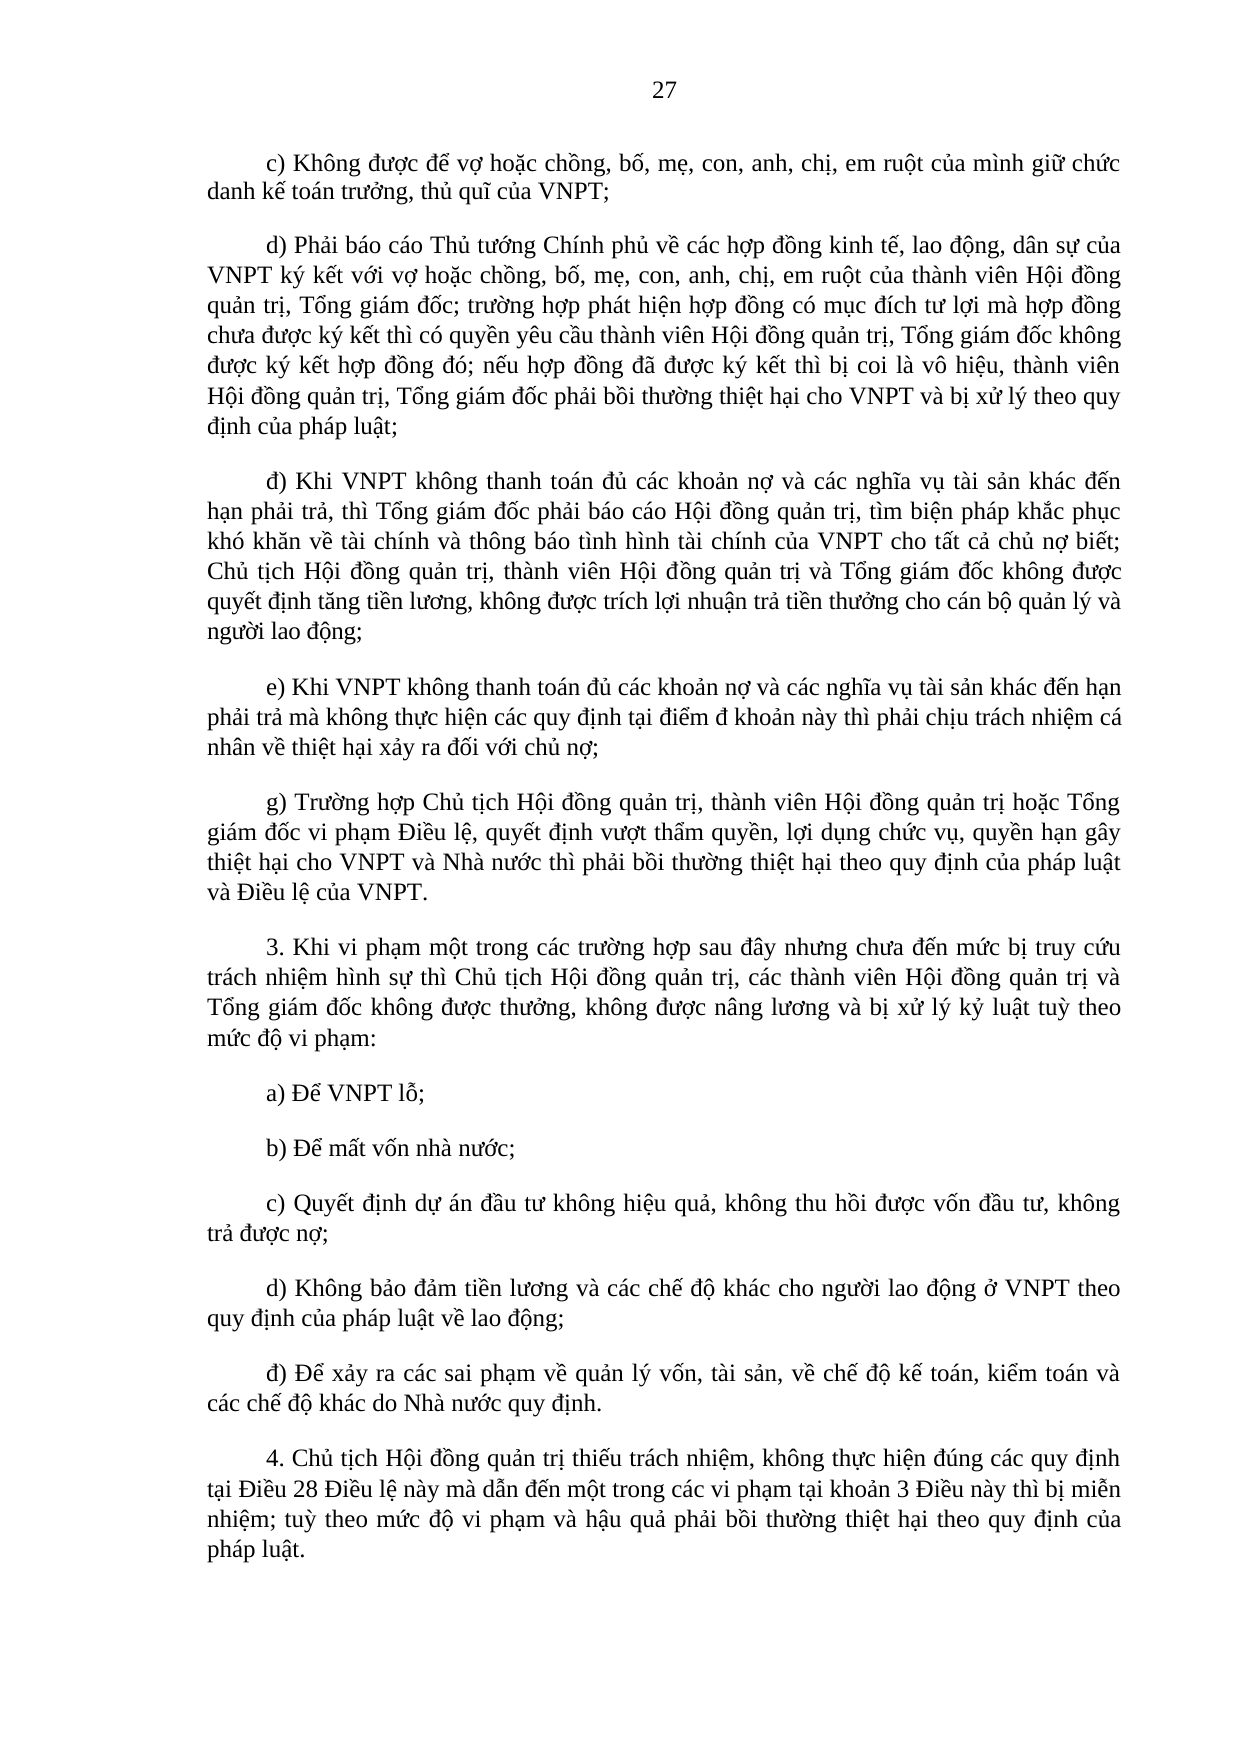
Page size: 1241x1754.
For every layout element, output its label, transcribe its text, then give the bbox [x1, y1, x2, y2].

text đ) Để xảy ra các sai phạm về quản lý vốn, tài sản, về chế độ kế toán, kiểm toán và các chế độ khác do Nhà nước quy định. [207, 1358, 1122, 1417]
text 3. Khi vi phạm một trong các trường hợp sau đây nhưng chưa đến mức bị truy cứu trách nhiệm hình sự thì Chủ tịch Hội đồng quản trị, các thành viên Hội đồng quản trị và Tổng giám đốc không được thưởng, không được nâng lương và bị xử lý kỷ luật tuỳ theo mức độ vi phạm: [207, 932, 1122, 1051]
text d) Không bảo đảm tiền lương và các chế độ khác cho người lao động ở VNPT theo quy định của pháp luật về lao động; [207, 1273, 1122, 1332]
text 4. Chủ tịch Hội đồng quản trị thiếu trách nhiệm, không thực hiện đúng các quy định tại Điều 28 Điều lệ này mà dẫn đến một trong các vi phạm tại khoản 3 Điều này thì bị miễn nhiệm; tuỳ theo mức độ vi phạm và hậu quả phải bồi thường thiệt hại theo quy định của pháp luật. [207, 1443, 1122, 1563]
text d) Phải báo cáo Thủ tướng Chính phủ về các hợp đồng kinh tế, lao động, dân sự của VNPT ký kết với vợ hoặc chồng, bố, mẹ, con, anh, chị, em ruột của thành viên Hội đồng quản trị, Tổng giám đốc; trường hợp phát hiện hợp đồng có mục đích tư lợi mà hợp đồng chưa được ký kết thì có quyền yêu cầu thành viên Hội đồng quản trị, Tổng giám đốc không được ký kết hợp đồng đó; nếu hợp đồng đã được ký kết thì bị coi là vô hiệu, thành viên Hội đồng quản trị, Tổng giám đốc phải bồi thường thiệt hại cho VNPT và bị xử lý theo quy định của pháp luật; [207, 230, 1122, 439]
text c) Không được để vợ hoặc chồng, bố, mẹ, con, anh, chị, em ruột của mình giữ chức danh kế toán trưởng, thủ quĩ của VNPT; [207, 148, 1122, 205]
text c) Quyết định dự án đầu tư không hiệu quả, không thu hồi được vốn đầu tư, không trả được nợ; [207, 1188, 1122, 1247]
text đ) Khi VNPT không thanh toán đủ các khoản nợ và các nghĩa vụ tài sản khác đến hạn phải trả, thì Tổng giám đốc phải báo cáo Hội đồng quản trị, tìm biện pháp khắc phục khó khăn về tài chính và thông báo tình hình tài chính của VNPT cho tất cả chủ nợ biết; Chủ tịch Hội đồng quản trị, thành viên Hội đồng quản trị và Tổng giám đốc không được quyết định tăng tiền lương, không được trích lợi nhuận trả tiền thưởng cho cán bộ quản lý và người lao động; [207, 466, 1122, 645]
text b) Để mất vốn nhà nước; [207, 1133, 1122, 1162]
text e) Khi VNPT không thanh toán đủ các khoản nợ và các nghĩa vụ tài sản khác đến hạn phải trả mà không thực hiện các quy định tại điểm đ khoản này thì phải chịu trách nhiệm cá nhân về thiệt hại xảy ra đối với chủ nợ; [207, 672, 1122, 761]
text a) Để VNPT lỗ; [207, 1078, 1122, 1106]
text g) Trường hợp Chủ tịch Hội đồng quản trị, thành viên Hội đồng quản trị hoặc Tổng giám đốc vi phạm Điều lệ, quyết định vượt thẩm quyền, lợi dụng chức vụ, quyền hạn gây thiệt hại cho VNPT và Nhà nước thì phải bồi thường thiệt hại theo quy định của pháp luật và Điều lệ của VNPT. [207, 787, 1122, 906]
